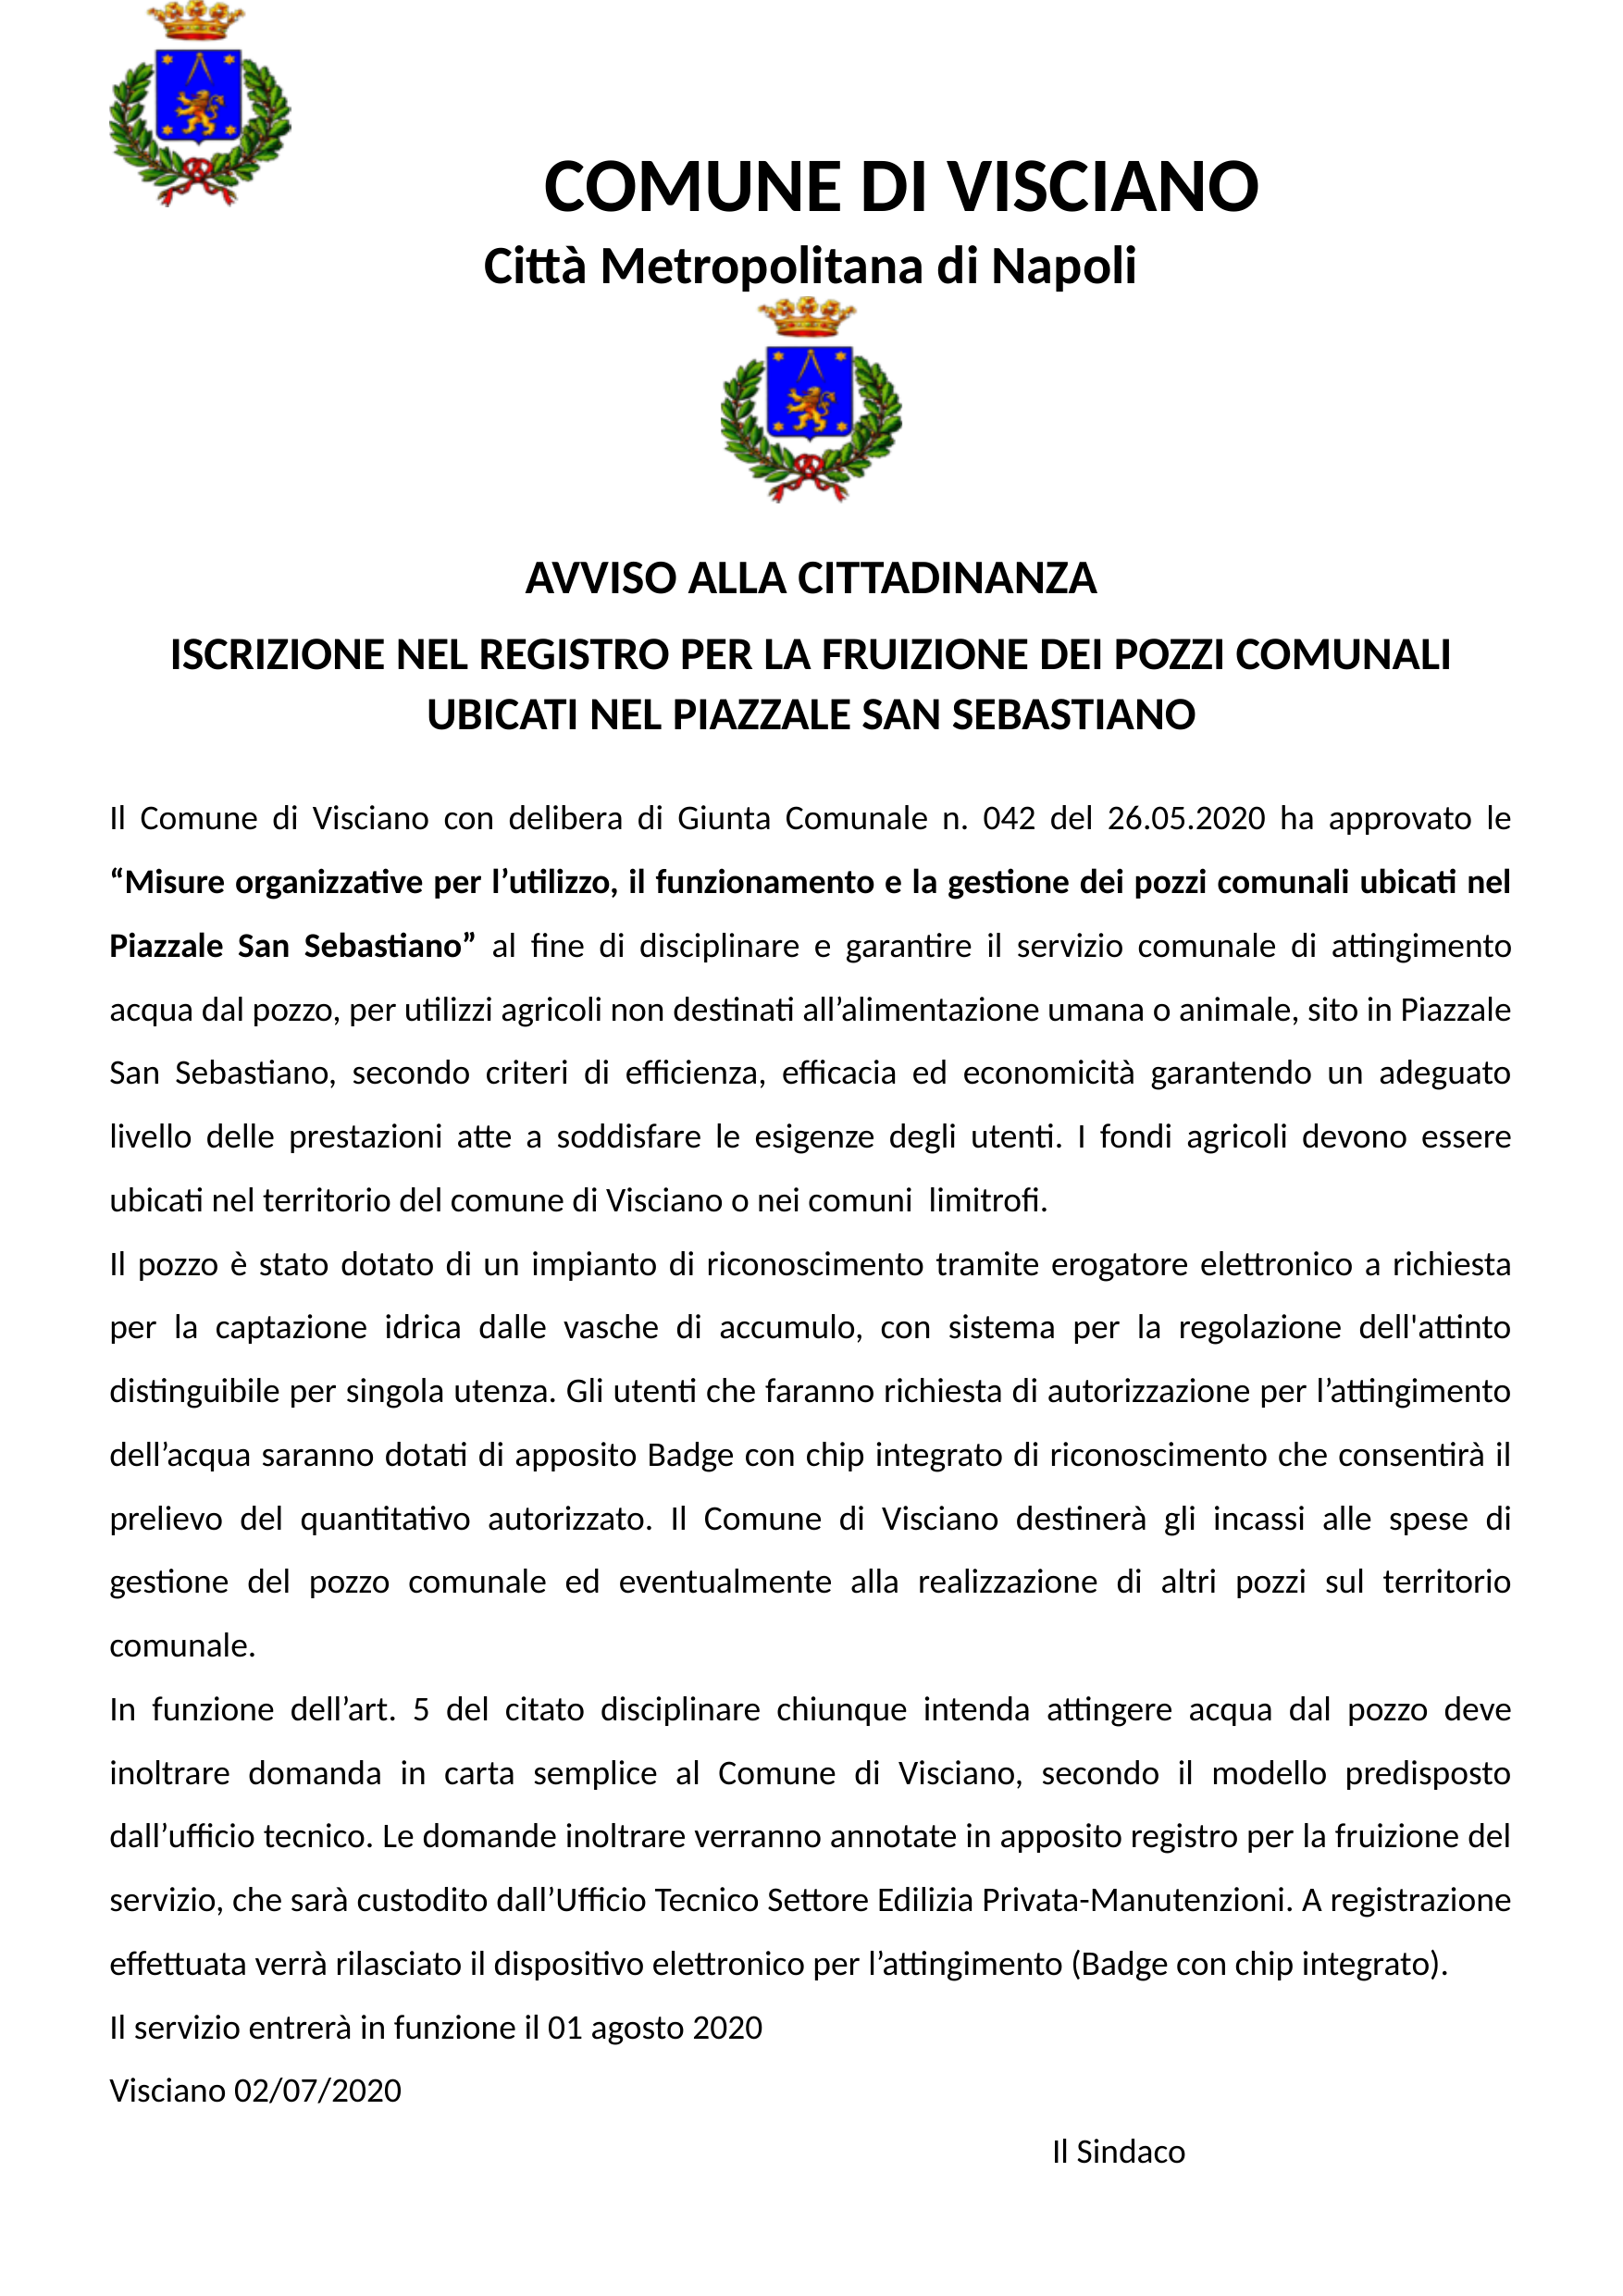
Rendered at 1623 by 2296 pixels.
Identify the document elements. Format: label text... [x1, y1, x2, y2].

text Città Metropolitana di Napoli [109, 230, 1514, 297]
text AVVISO ALLA CITTADINANZA [109, 546, 1514, 605]
text COMUNE DI VISCIANO [109, 137, 1514, 230]
text Il servizio entrerà in funzione il 01 agosto 2020 [109, 2005, 1514, 2047]
text ISCRIZIONE NEL REGISTRO PER LA FRUIZIONE DEI POZZI COMUNALI UBICATI NEL PIAZZALE SAN SEBASTIANO [109, 625, 1514, 741]
text Visciano 02/07/2020 [109, 2068, 1514, 2111]
text In funzione dell’art. 5 del citato disciplinare chiunque intenda attingere acqua dal pozzo deve inoltrare domanda in carta semplice al Comune di Visciano, secondo il modello predisposto dall’ufficio tecnico. Le domande inoltrare verranno annotate in apposito registro per la fruizione del servizio, che sarà custodito dall’Ufficio Tecnico Settore Edilizia Privata-Manutenzioni. A registrazione effettuata verrà rilasciato il dispositivo elettronico per l’attingimento (Badge con chip integrato). [109, 1687, 1514, 1984]
text Il Comune di Visciano con delibera di Giunta Comunale n. 042 del 26.05.2020 ha approvato le “Misure organizzative per l’utilizzo, il funzionamento e la gestione dei pozzi comunali ubicati nel Piazzale San Sebastiano” al fine di disciplinare e garantire il servizio comunale di attingimento acqua dal pozzo, per utilizzi agricoli non destinati all’alimentazione umana o animale, sito in Piazzale San Sebastiano, secondo criteri di efficienza, efficacia ed economicità garantendo un adeguato livello delle prestazioni atte a soddisfare le esigenze degli utenti. I fondi agricoli devono essere ubicati nel territorio del comune di Visciano o nei comuni limitrofi. [109, 796, 1514, 1221]
text Il pozzo è stato dotato di un impianto di riconoscimento tramite erogatore elettronico a richiesta per la captazione idrica dalle vasche di accumulo, con sistema per la regolazione dell'attinto distinguibile per singola utenza. Gli utenti che faranno richiesta di autorizzazione per l’attingimento dell’acqua saranno dotati di apposito Badge con chip integrato di riconoscimento che consentirà il prelievo del quantitativo autorizzato. Il Comune di Visciano destinerà gli incassi alle spese di gestione del pozzo comunale ed eventualmente alla realizzazione di altri pozzi sul territorio comunale. [109, 1242, 1514, 1666]
text Il Sindaco [725, 2129, 1514, 2172]
